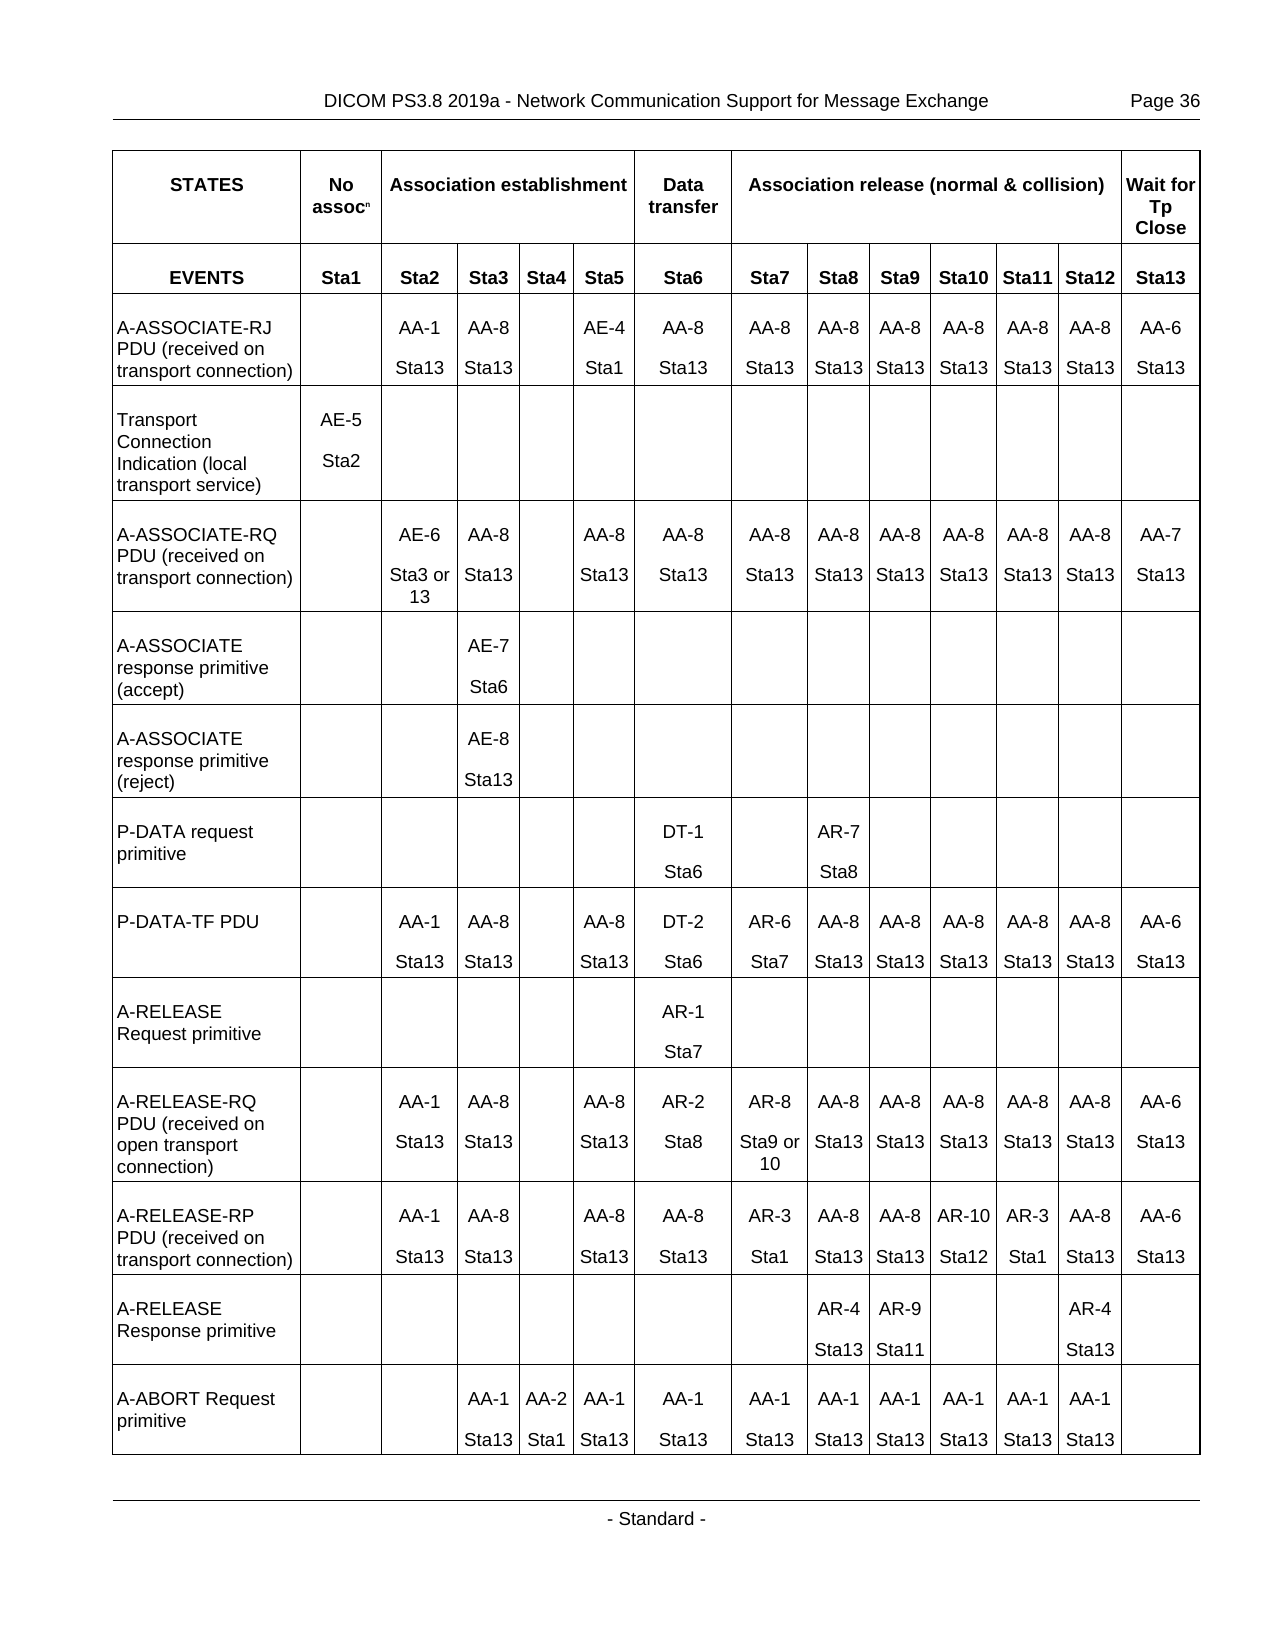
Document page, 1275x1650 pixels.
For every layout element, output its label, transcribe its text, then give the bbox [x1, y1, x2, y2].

table_cell [301, 1182, 381, 1274]
table_cell [1122, 1365, 1199, 1454]
table_cell [808, 705, 869, 797]
table_cell AA-1 Sta13 [574, 1365, 634, 1454]
table_header Association establishment [382, 151, 634, 243]
table_cell AA-8 Sta13 [997, 501, 1058, 611]
table_cell AA-1 Sta13 [382, 1068, 457, 1181]
table_cell AR-10 Sta12 [931, 1182, 996, 1274]
table_cell [520, 386, 573, 500]
table_cell AA-1 Sta13 [931, 1365, 996, 1454]
table_cell [931, 705, 996, 797]
table_cell AA-8 Sta13 [458, 888, 519, 977]
table_cell AA-8 Sta13 [635, 501, 731, 611]
table_cell AA-8 Sta13 [574, 1182, 634, 1274]
table_cell AR-9 Sta11 [870, 1275, 930, 1364]
table_cell EVENTS [113, 244, 300, 292]
table_cell [520, 1182, 573, 1274]
table_cell AA-8 Sta13 [732, 294, 807, 385]
table_header Association release (normal & collision) [732, 151, 1121, 243]
table_cell AA-1 Sta13 [870, 1365, 930, 1454]
table_cell [574, 978, 634, 1067]
table_cell Sta3 [458, 244, 519, 292]
table_cell A-ASSOCIATE-RQ PDU (received on transport connection) [113, 501, 300, 611]
table_cell [997, 978, 1058, 1067]
table_cell A-RELEASE Response primitive [113, 1275, 300, 1364]
table_cell [1122, 386, 1199, 500]
table_cell [870, 386, 930, 500]
table_cell Sta11 [997, 244, 1058, 292]
table_cell AA-8 Sta13 [808, 1182, 869, 1274]
table_cell AA-8 Sta13 [931, 294, 996, 385]
table_cell Sta10 [931, 244, 996, 292]
table_cell AR-4 Sta13 [808, 1275, 869, 1364]
table_cell [520, 501, 573, 611]
table_cell AR-4 Sta13 [1059, 1275, 1121, 1364]
table_cell [1059, 705, 1121, 797]
table_cell [520, 294, 573, 385]
table_cell [382, 612, 457, 704]
table_cell AA-8 Sta13 [931, 888, 996, 977]
table_cell [1059, 612, 1121, 704]
table_cell [732, 386, 807, 500]
table_cell [520, 612, 573, 704]
table_cell AA-8 Sta13 [870, 1182, 930, 1274]
table_cell AA-6 Sta13 [1122, 1068, 1199, 1181]
table_cell [382, 386, 457, 500]
table_cell AA-8 Sta13 [870, 501, 930, 611]
table_cell [301, 888, 381, 977]
table_cell [1122, 705, 1199, 797]
table_cell A-ASSOCIATE-RJ PDU (received on transport connection) [113, 294, 300, 385]
table_cell AA-7 Sta13 [1122, 501, 1199, 611]
table_cell [931, 612, 996, 704]
table_cell [301, 1068, 381, 1181]
table_cell AA-8 Sta13 [931, 1068, 996, 1181]
table_cell AR-2 Sta8 [635, 1068, 731, 1181]
table_cell AA-8 Sta13 [732, 501, 807, 611]
table_cell AA-1 Sta13 [382, 888, 457, 977]
table_cell AA-8 Sta13 [870, 1068, 930, 1181]
table_cell [732, 1275, 807, 1364]
table_cell [808, 612, 869, 704]
table_cell AA-8 Sta13 [458, 1182, 519, 1274]
table_cell [732, 798, 807, 887]
table_cell [1122, 978, 1199, 1067]
table_cell AR-8 Sta9 or 10 [732, 1068, 807, 1181]
table_cell [301, 294, 381, 385]
table_cell [301, 501, 381, 611]
table_cell [732, 978, 807, 1067]
table_cell [870, 705, 930, 797]
table_cell P-DATA-TF PDU [113, 888, 300, 977]
table_cell [997, 612, 1058, 704]
table_cell [635, 612, 731, 704]
table_cell [458, 978, 519, 1067]
table_cell AE-8 Sta13 [458, 705, 519, 797]
table_cell [520, 888, 573, 977]
table_cell Transport Connection Indication (local transport service) [113, 386, 300, 500]
table_cell AA-8 Sta13 [997, 1068, 1058, 1181]
table_cell AA-8 Sta13 [635, 1182, 731, 1274]
table_cell AA-8 Sta13 [1059, 501, 1121, 611]
table_cell AR-3 Sta1 [997, 1182, 1058, 1274]
table_cell [931, 1275, 996, 1364]
table_cell [520, 1275, 573, 1364]
table_cell [732, 705, 807, 797]
table_cell [1059, 978, 1121, 1067]
table_cell [635, 1275, 731, 1364]
table_cell AA-6 Sta13 [1122, 888, 1199, 977]
table_cell AA-8 Sta13 [458, 294, 519, 385]
table_cell [997, 1275, 1058, 1364]
table_cell AA-2 Sta1 [520, 1365, 573, 1454]
table_cell [931, 978, 996, 1067]
table_cell Sta13 [1122, 244, 1199, 292]
table_cell [574, 798, 634, 887]
table_cell AA-8 Sta13 [870, 294, 930, 385]
table_cell AR-7 Sta8 [808, 798, 869, 887]
table_cell [520, 798, 573, 887]
table_cell [520, 705, 573, 797]
table_cell AA-8 Sta13 [574, 1068, 634, 1181]
table_cell [870, 612, 930, 704]
table_cell AA-1 Sta13 [458, 1365, 519, 1454]
table_cell AA-8 Sta13 [997, 888, 1058, 977]
table_cell [458, 386, 519, 500]
table_cell AA-8 Sta13 [1059, 1068, 1121, 1181]
table_cell [870, 798, 930, 887]
table_cell A-ASSOCIATE response primitive (reject) [113, 705, 300, 797]
table_cell [931, 386, 996, 500]
table_cell [301, 705, 381, 797]
table_cell AE-7 Sta6 [458, 612, 519, 704]
table_cell Sta9 [870, 244, 930, 292]
table_cell [635, 705, 731, 797]
table_cell [732, 612, 807, 704]
table_cell AA-8 Sta13 [574, 501, 634, 611]
table_cell AA-1 Sta13 [382, 1182, 457, 1274]
table_cell [997, 798, 1058, 887]
table_cell AA-8 Sta13 [997, 294, 1058, 385]
table_cell [458, 798, 519, 887]
table_cell Sta5 [574, 244, 634, 292]
table_cell DT-2 Sta6 [635, 888, 731, 977]
table_cell [808, 386, 869, 500]
table_cell A-RELEASE Request primitive [113, 978, 300, 1067]
table_cell [635, 386, 731, 500]
table_cell [997, 386, 1058, 500]
table_cell AA-8 Sta13 [808, 501, 869, 611]
table_cell [574, 1275, 634, 1364]
table_header Data transfer [635, 151, 731, 243]
table_header Wait for Tp Close [1122, 151, 1199, 243]
table_cell AA-1 Sta13 [808, 1365, 869, 1454]
table_cell AA-8 Sta13 [931, 501, 996, 611]
table_cell AA-8 Sta13 [1059, 294, 1121, 385]
table_cell AA-6 Sta13 [1122, 294, 1199, 385]
table_cell Sta8 [808, 244, 869, 292]
table_cell AR-1 Sta7 [635, 978, 731, 1067]
table_cell [574, 705, 634, 797]
table_cell Sta4 [520, 244, 573, 292]
table_cell DT-1 Sta6 [635, 798, 731, 887]
table_cell [458, 1275, 519, 1364]
table_header No assocn [301, 151, 381, 243]
table_cell AA-8 Sta13 [574, 888, 634, 977]
table_cell A-RELEASE-RQ PDU (received on open transport connection) [113, 1068, 300, 1181]
table_cell A-ASSOCIATE response primitive (accept) [113, 612, 300, 704]
table_cell [382, 798, 457, 887]
table_cell AA-6 Sta13 [1122, 1182, 1199, 1274]
table_cell [574, 612, 634, 704]
table_cell AA-8 Sta13 [808, 1068, 869, 1181]
table_cell [301, 1275, 381, 1364]
table_cell AA-1 Sta13 [635, 1365, 731, 1454]
table_cell P-DATA request primitive [113, 798, 300, 887]
table_cell [520, 978, 573, 1067]
table_cell AA-1 Sta13 [732, 1365, 807, 1454]
table_cell AA-8 Sta13 [458, 1068, 519, 1181]
table_cell [301, 1365, 381, 1454]
table_cell AA-8 Sta13 [870, 888, 930, 977]
table_cell AA-1 Sta13 [382, 294, 457, 385]
table_cell [997, 705, 1058, 797]
table_cell [808, 978, 869, 1067]
table_cell A-ABORT Request primitive [113, 1365, 300, 1454]
table_cell [1122, 798, 1199, 887]
table_cell [1122, 612, 1199, 704]
table_cell [931, 798, 996, 887]
table_header STATES [113, 151, 300, 243]
table_cell [301, 798, 381, 887]
table_cell AA-8 Sta13 [458, 501, 519, 611]
table_cell [1059, 798, 1121, 887]
table_cell AA-8 Sta13 [808, 888, 869, 977]
table_cell Sta6 [635, 244, 731, 292]
table_cell AE-5 Sta2 [301, 386, 381, 500]
table_cell Sta7 [732, 244, 807, 292]
table_cell AA-8 Sta13 [635, 294, 731, 385]
table_cell [574, 386, 634, 500]
table_cell Sta1 [301, 244, 381, 292]
table_cell Sta2 [382, 244, 457, 292]
table_cell [1059, 386, 1121, 500]
table_cell AE-6 Sta3 or 13 [382, 501, 457, 611]
table_cell [1122, 1275, 1199, 1364]
table_cell [301, 612, 381, 704]
table_cell A-RELEASE-RP PDU (received on transport connection) [113, 1182, 300, 1274]
table_cell AR-3 Sta1 [732, 1182, 807, 1274]
table_cell AA-8 Sta13 [808, 294, 869, 385]
table_cell [382, 1365, 457, 1454]
table_cell AA-8 Sta13 [1059, 888, 1121, 977]
table_cell AA-1 Sta13 [997, 1365, 1058, 1454]
table_cell [382, 705, 457, 797]
table_cell [870, 978, 930, 1067]
table_cell AA-1 Sta13 [1059, 1365, 1121, 1454]
table_cell [301, 978, 381, 1067]
table_cell [382, 1275, 457, 1364]
table_cell AE-4 Sta1 [574, 294, 634, 385]
table_cell AA-8 Sta13 [1059, 1182, 1121, 1274]
table_cell AR-6 Sta7 [732, 888, 807, 977]
table_cell [382, 978, 457, 1067]
table_cell Sta12 [1059, 244, 1121, 292]
table_cell [520, 1068, 573, 1181]
